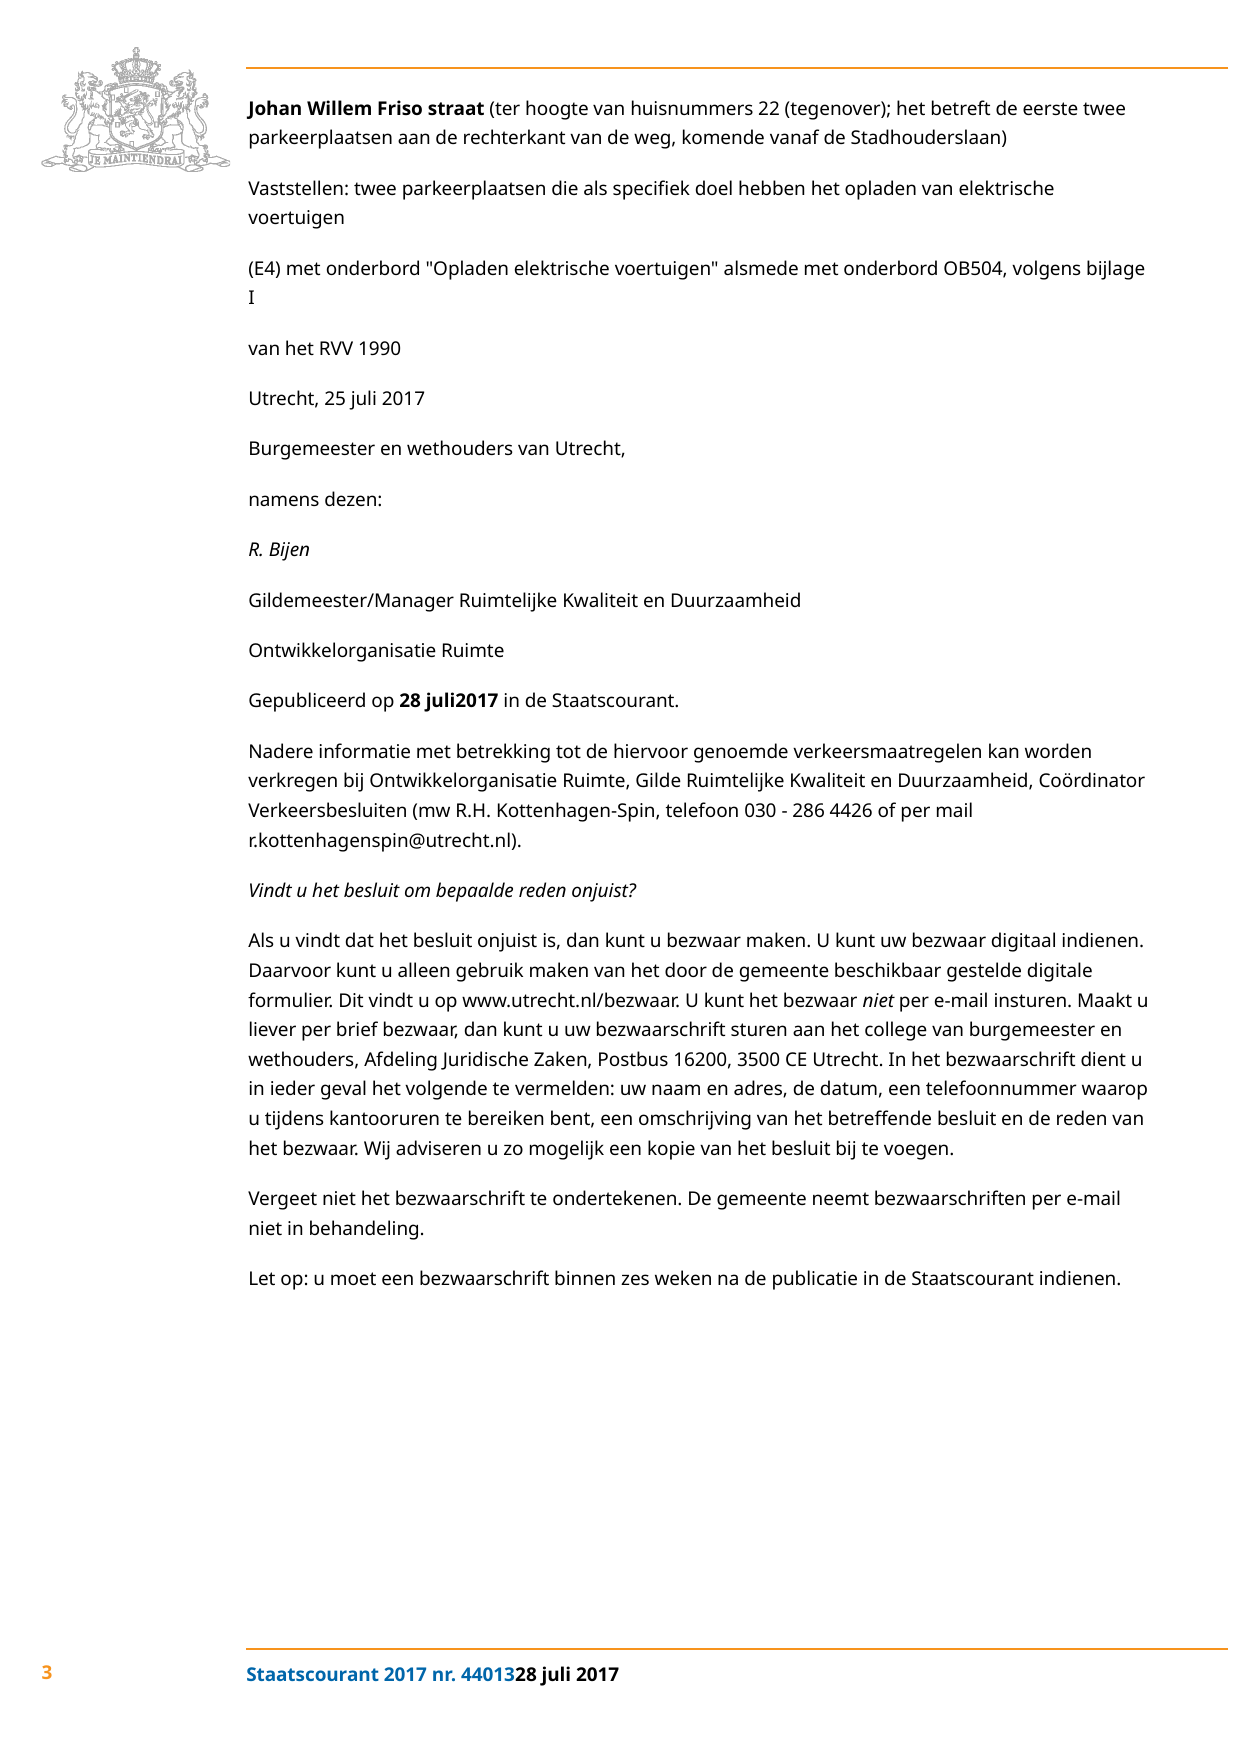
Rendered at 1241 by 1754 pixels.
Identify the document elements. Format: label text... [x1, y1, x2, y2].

text Ontwikkelorganisatie Ruimte [248, 637, 1152, 663]
text van het RVV 1990 [248, 335, 1152, 361]
text Vaststellen: twee parkeerplaatsen die als specifiek doel hebben het opladen van elektrische voertuigen [248, 175, 1152, 230]
text namens dezen: [248, 486, 1152, 512]
text Let op: u moet een bezwaarschrift binnen zes weken na de publicatie in de Staatscourant indienen. [248, 1265, 1152, 1291]
text (E4) met onderbord "Opladen elektrische voertuigen" alsmede met onderbord OB504, volgens bijlage I [248, 255, 1152, 310]
text Johan Willem Friso straat (ter hoogte van huisnummers 22 (tegenover); het betreft de eerste twee parkeerplaatsen aan de rechterkant van de weg, komende vanaf de Stadhouderslaan) [248, 95, 1152, 150]
text Gildemeester/Manager Ruimtelijke Kwaliteit en Duurzaamheid [248, 587, 1152, 613]
text Gepubliceerd op 28 juli2017 in de Staatscourant. [248, 688, 1152, 713]
text R. Bijen [248, 536, 1152, 562]
text Burgemeester en wethouders van Utrecht, [248, 436, 1152, 461]
text Als u vindt dat het besluit onjuist is, dan kunt u bezwaar maken. U kunt uw bezwaar digitaal indienen. Daarvoor kunt u alleen gebruik maken van het door de gemeente beschikbaar gestelde digitale formulier. Dit vindt u op www.utrecht.nl/bezwaar. U kunt het bezwaar niet per e-mail insturen. Maakt u liever per brief bezwaar, dan kunt u uw bezwaarschrift sturen aan het college van burgemeester en wethouders, Afdeling Juridische Zaken, Postbus 16200, 3500 CE Utrecht. In het bezwaarschrift dient u in ieder geval het volgende te vermelden: uw naam en adres, de datum, een telefoonnummer waarop u tijdens kantooruren te bereiken bent, een omschrijving van het betreffende besluit en de reden van het bezwaar. Wij adviseren u zo mogelijk een kopie van het besluit bij te voegen. [248, 928, 1152, 1161]
picture [41, 47, 231, 172]
text Utrecht, 25 juli 2017 [248, 385, 1152, 411]
text Nadere informatie met betrekking tot de hiervoor genoemde verkeersmaatregelen kan worden verkregen bij Ontwikkelorganisatie Ruimte, Gilde Ruimtelijke Kwaliteit en Duurzaamheid, Coördinator Verkeersbesluiten (mw R.H. Kottenhagen-Spin, telefoon 030 - 286 4426 of per mail r.kottenhagenspin@utrecht.nl). [248, 738, 1152, 853]
text Vergeet niet het bezwaarschrift te ondertekenen. De gemeente neemt bezwaarschriften per e-mail niet in behandeling. [248, 1185, 1152, 1241]
text Vindt u het besluit om bepaalde reden onjuist? [248, 877, 1152, 903]
